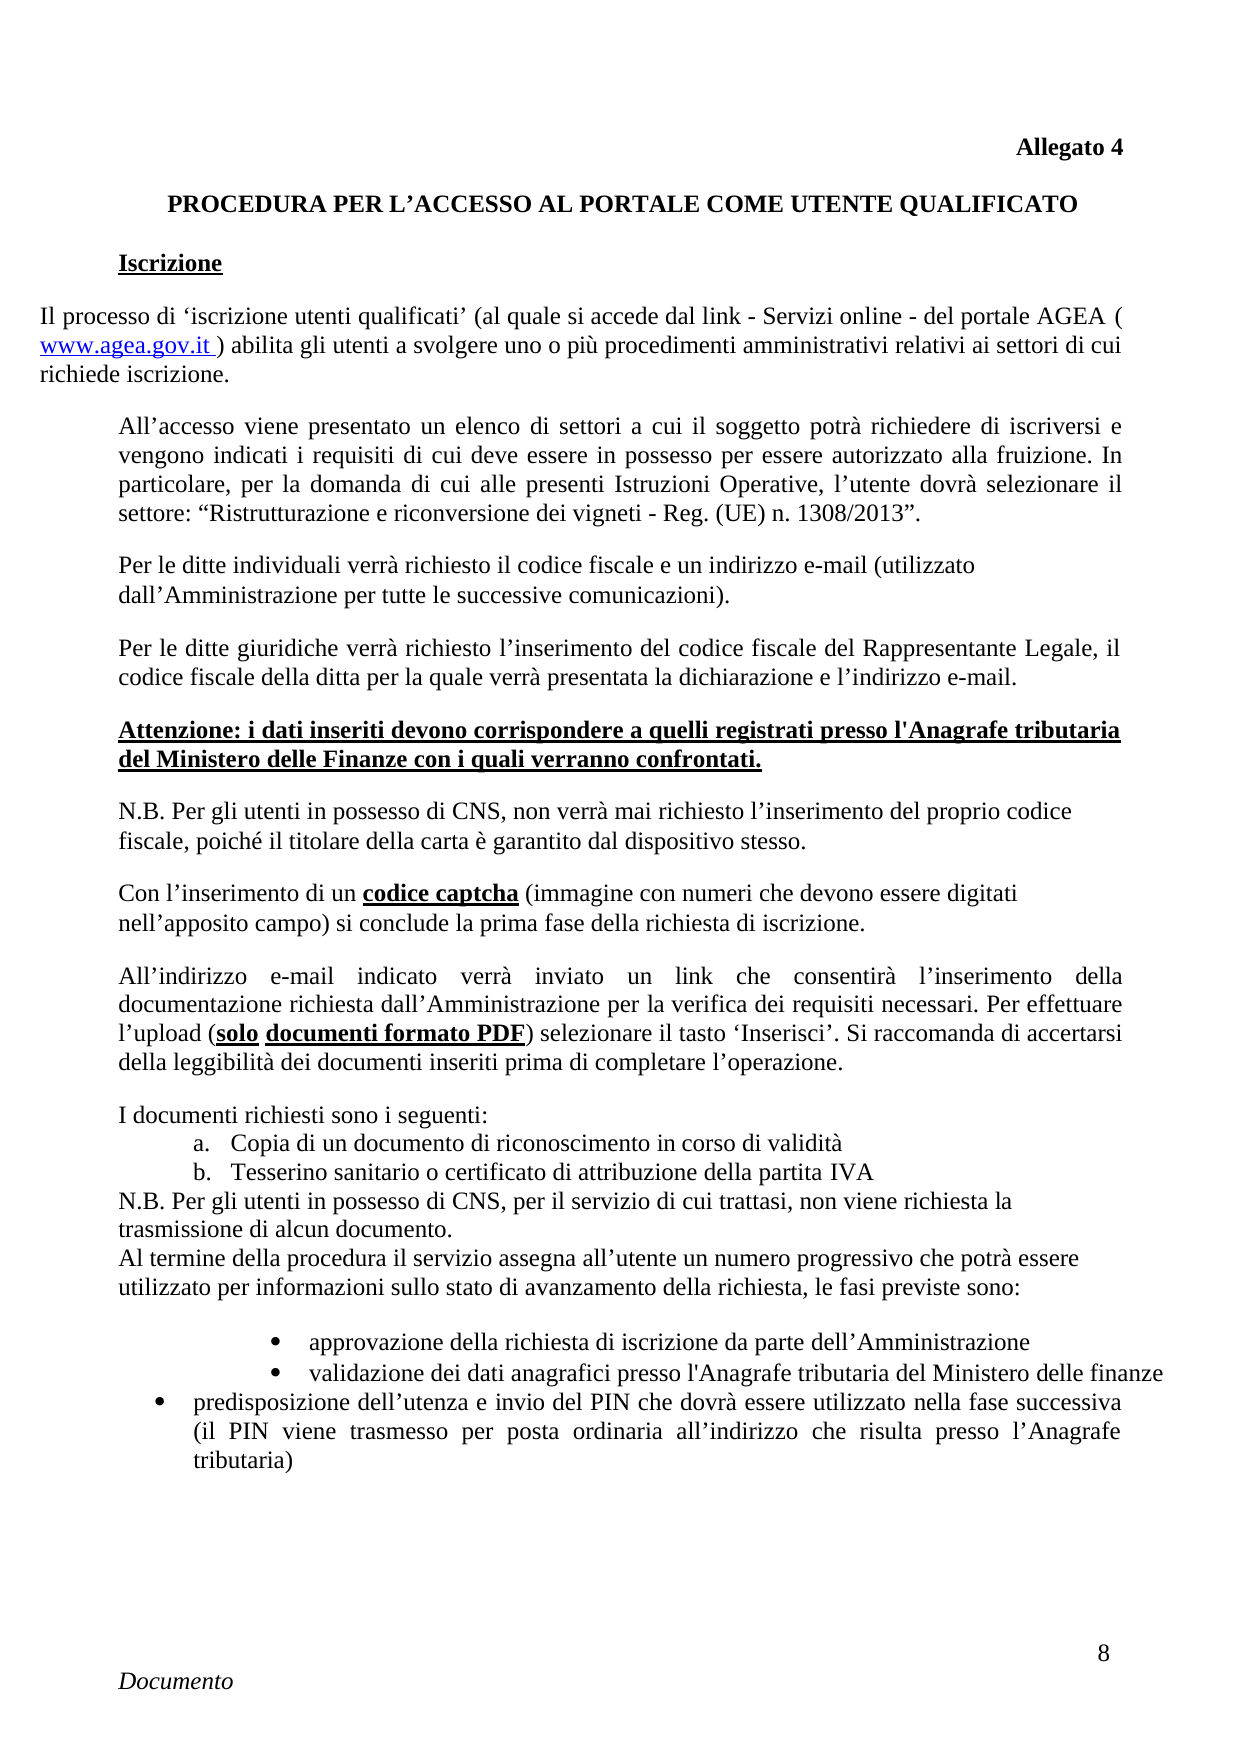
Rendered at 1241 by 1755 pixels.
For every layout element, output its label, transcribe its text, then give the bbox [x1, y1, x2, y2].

text All’accesso viene presentato un elenco di settori a cui il soggetto potrà richiedere di iscriversi e vengono indicati i requisiti di cui deve essere in possesso per essere autorizzato alla fruizione. In particolare, per la domanda di cui alle presenti Istruzioni Operative, l’utente dovrà selezionare il settore: “Ristrutturazione e riconversione dei vigneti - Reg. (UE) n. 1308/2013”. [118, 411, 1123, 526]
text del Ministero delle Finanze con i quali verranno confrontati. [118, 743, 1121, 773]
text Al termine della procedura il servizio assegna all’utente un numero progressivo che potrà essere [118, 1243, 1216, 1272]
text Con l’inserimento di un codice captcha (immagine con numeri che devono essere digitati [118, 878, 1216, 907]
text N.B. Per gli utenti in possesso di CNS, per il servizio di cui trattasi, non viene richiesta la trasmissione di alcun documento. [118, 1187, 1131, 1243]
text N.B. Per gli utenti in possesso di CNS, non verrà mai richiesto l’inserimento del proprio codice fiscale, poiché il titolare della carta è garantito dal dispositivo stesso. [118, 796, 1131, 854]
text dall’Amministrazione per tutte le successive comunicazioni). [118, 580, 1216, 608]
text Per le ditte giuridiche verrà richiesto l’inserimento del codice fiscale del Rappresentante Legale, il codice fiscale della ditta per la quale verrà presentata la dichiarazione e l’indirizzo e-mail. [118, 633, 1122, 691]
list approvazione della richiesta di iscrizione da parte dell’Amministrazione [271, 1326, 1216, 1357]
list predisposizione dell’utenza e invio del PIN che dovrà essere utilizzato nella fase successiva (il PIN viene trasmesso per posta ordinaria all’indirizzo che risulta presso l’Anagrafe tributaria) [155, 1387, 1122, 1473]
text nell’apposito campo) si conclude la prima fase della richiesta di iscrizione. [118, 908, 1216, 937]
text Iscrizione [118, 248, 1216, 276]
list Tesserino sanitario o certificato di attribuzione della partita IVA [193, 1157, 1216, 1186]
text I documenti richiesti sono i seguenti: [118, 1100, 1216, 1128]
text All’indirizzo e-mail indicato verrà inviato un link che consentirà l’inserimento della documentazione richiesta dall’Amministrazione per la verifica dei requisiti necessari. Per effettuare l’upload (solo documenti formato PDF) selezionare il tasto ‘Inserisci’. Si raccomanda di accertarsi della leggibilità dei documenti inseriti prima di completare l’operazione. [118, 961, 1123, 1076]
text PROCEDURA PER L’ACCESSO AL PORTALE COME UTENTE QUALIFICATO [167, 189, 1216, 218]
subtitle Il processo di ‘iscrizione utenti qualificati’ (al quale si accede dal link - Servizi online - del portale AGEA ( www.agea.gov.it ) abilita gli utenti a svolgere uno o più procedimenti amministrativi relativi ai settori di cui richiede iscrizione. [39, 301, 1123, 387]
list validazione dei dati anagrafici presso l'Anagrafe tributaria del Ministero delle finanze [271, 1357, 1216, 1387]
text Per le ditte individuali verrà richiesto il codice fiscale e un indirizzo e-mail (utilizzato [118, 550, 1216, 579]
text Attenzione: i dati inseriti devono corrispondere a quelli registrati presso l'Anagrafe tributaria [118, 715, 1121, 740]
list Copia di un documento di riconoscimento in corso di validità [193, 1129, 1216, 1157]
subtitle Allegato 4 [39, 132, 1123, 161]
text utilizzato per informazioni sullo stato di avanzamento della richiesta, le fasi previste sono: [118, 1272, 1216, 1301]
